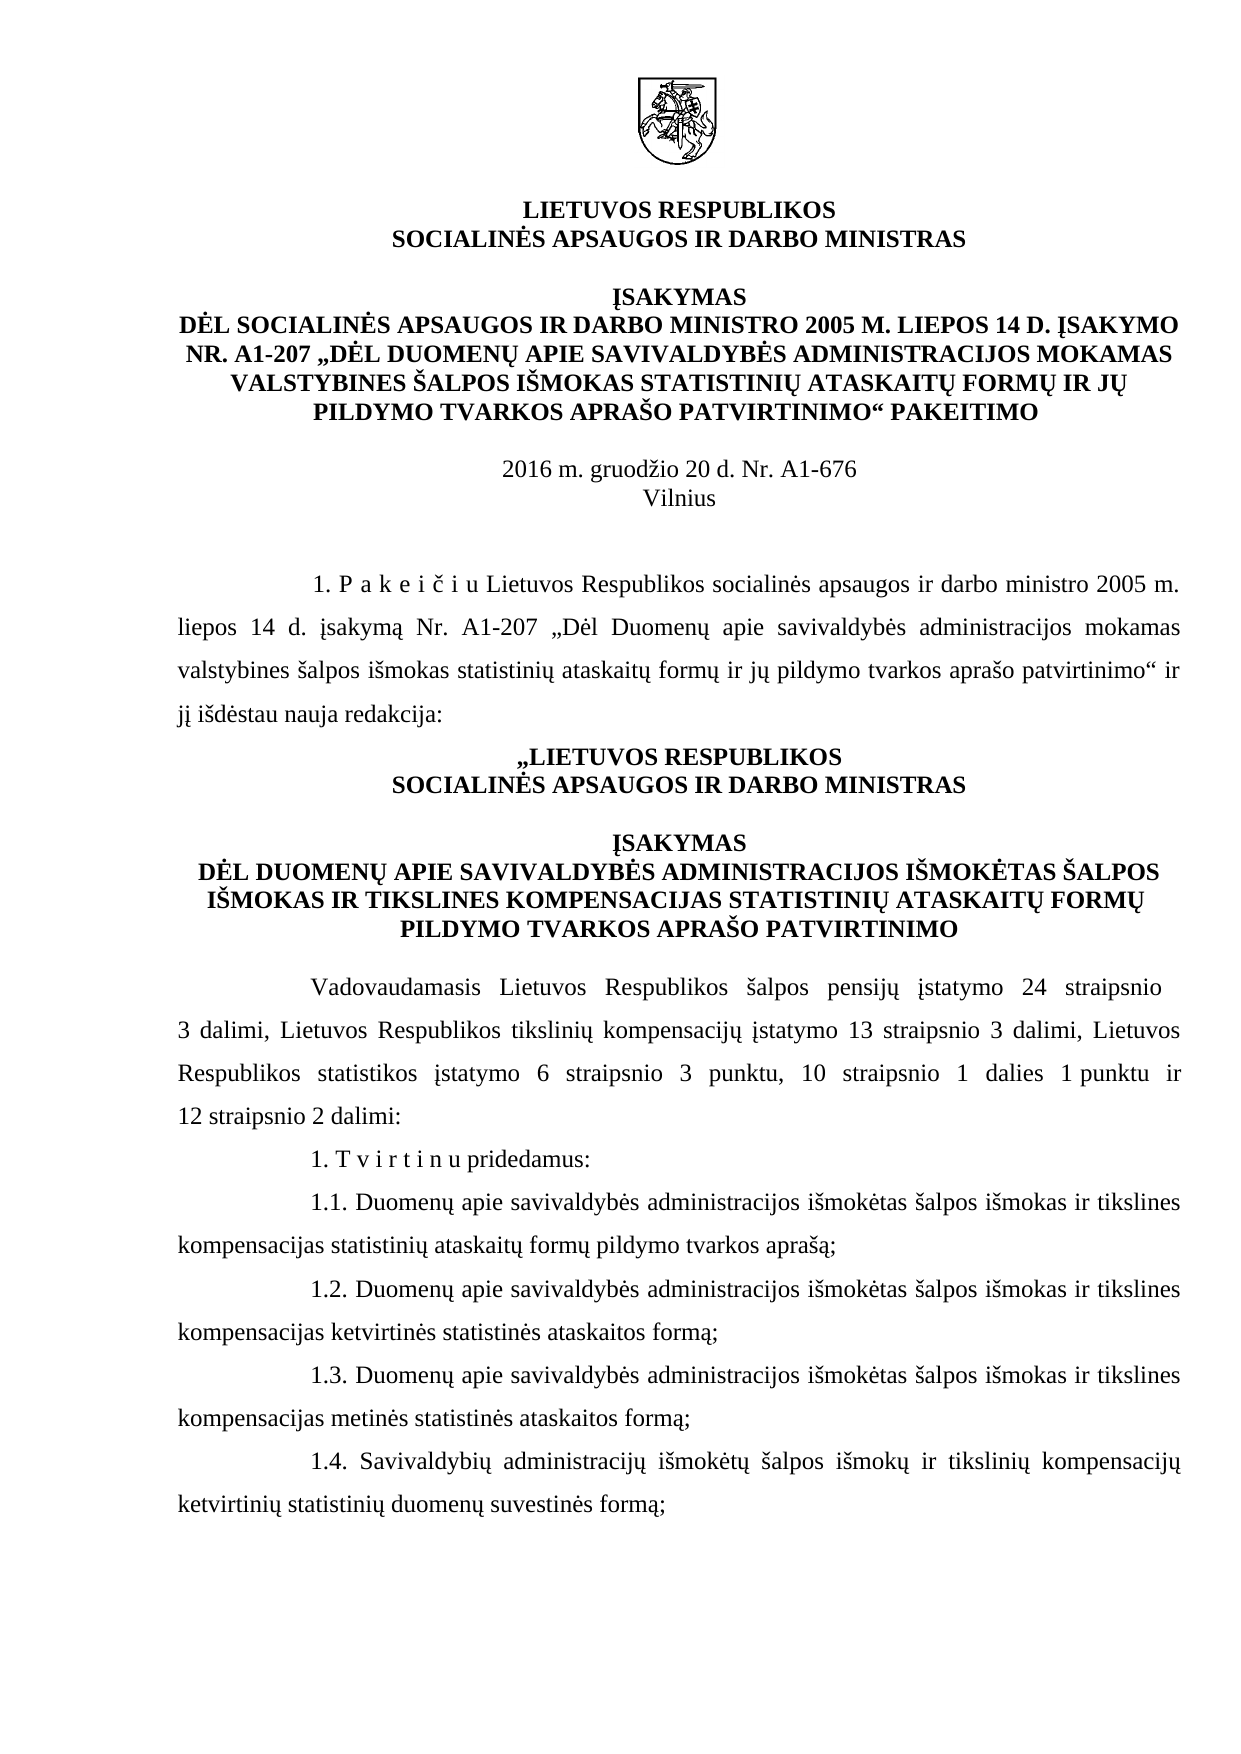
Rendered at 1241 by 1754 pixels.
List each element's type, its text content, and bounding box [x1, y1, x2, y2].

text 1. T v i r t i n u pridedamus: [177, 1144, 1181, 1173]
text 1.4. Savivaldybių administracijų išmokėtų šalpos išmokų ir tikslinių kompensacijų ketvirtinių statistinių duomenų suvestinės formą; [177, 1446, 1181, 1518]
text 1.2. Duomenų apie savivaldybės administracijos išmokėtas šalpos išmokas ir tikslines kompensacijas ketvirtinės statistinės ataskaitos formą; [177, 1274, 1181, 1346]
text SOCIALINĖS APSAUGOS IR DARBO MINISTRAS [177, 771, 1181, 799]
text 1.3. Duomenų apie savivaldybės administracijos išmokėtas šalpos išmokas ir tikslines kompensacijas metinės statistinės ataskaitos formą; [177, 1360, 1181, 1432]
text DĖL SOCIALINĖS APSAUGOS IR DARBO MINISTRO 2005 M. LIEPOS 14 D. ĮSAKYMO NR. A1-207 „DĖL DUOMENŲ APIE SAVIVALDYBĖS ADMINISTRACIJOS MOKAMAS VALSTYBINES ŠALPOS IŠMOKAS STATISTINIŲ ATASKAITŲ FORMŲ IR JŲ PILDYMO TVARKOS APRAŠO PATVIRTINIMO“ PAKEITIMO [177, 311, 1181, 426]
text „LIETUVOS RESPUBLIKOS [177, 742, 1181, 771]
text ĮSAKYMAS [177, 282, 1181, 311]
text 1.1. Duomenų apie savivaldybės administracijos išmokėtas šalpos išmokas ir tikslines kompensacijas statistinių ataskaitų formų pildymo tvarkos aprašą; [177, 1187, 1181, 1259]
text SOCIALINĖS APSAUGOS IR DARBO MINISTRAS [177, 224, 1181, 253]
text PILDYMO TVARKOS APRAŠO PATVIRTINIMO [177, 914, 1181, 943]
text Vadovaudamasis Lietuvos Respublikos šalpos pensijų įstatymo 24 straipsnio 3 dalimi, Lietuvos Respublikos tikslinių kompensacijų įstatymo 13 straipsnio 3 dalimi, Lietuvos Respublikos statistikos įstatymo 6 straipsnio 3 punktu, 10 straipsnio 1 dalies 1 punktu ir 12 straipsnio 2 dalimi: [177, 972, 1181, 1130]
text ĮSAKYMAS [177, 828, 1181, 857]
text 1. P a k e i č i u Lietuvos Respublikos socialinės apsaugos ir darbo ministro 2005 m. liepos 14 d. įsakymą Nr. A1-207 „Dėl Duomenų apie savivaldybės administracijos mokamas valstybines šalpos išmokas statistinių ataskaitų formų ir jų pildymo tvarkos aprašo patvirtinimo“ ir jį išdėstau nauja redakcija: [177, 569, 1181, 727]
text Vilnius [177, 483, 1181, 512]
text LIETUVOS RESPUBLIKOS [177, 196, 1181, 224]
text 2016 m. gruodžio 20 d. Nr. A1-676 [177, 454, 1181, 483]
text DĖL DUOMENŲ APIE SAVIVALDYBĖS ADMINISTRACIJOS IŠMOKĖTAS ŠALPOS IŠMOKAS IR TIKSLINES KOMPENSACIJAS STATISTINIŲ ATASKAITŲ FORMŲ [177, 857, 1181, 914]
